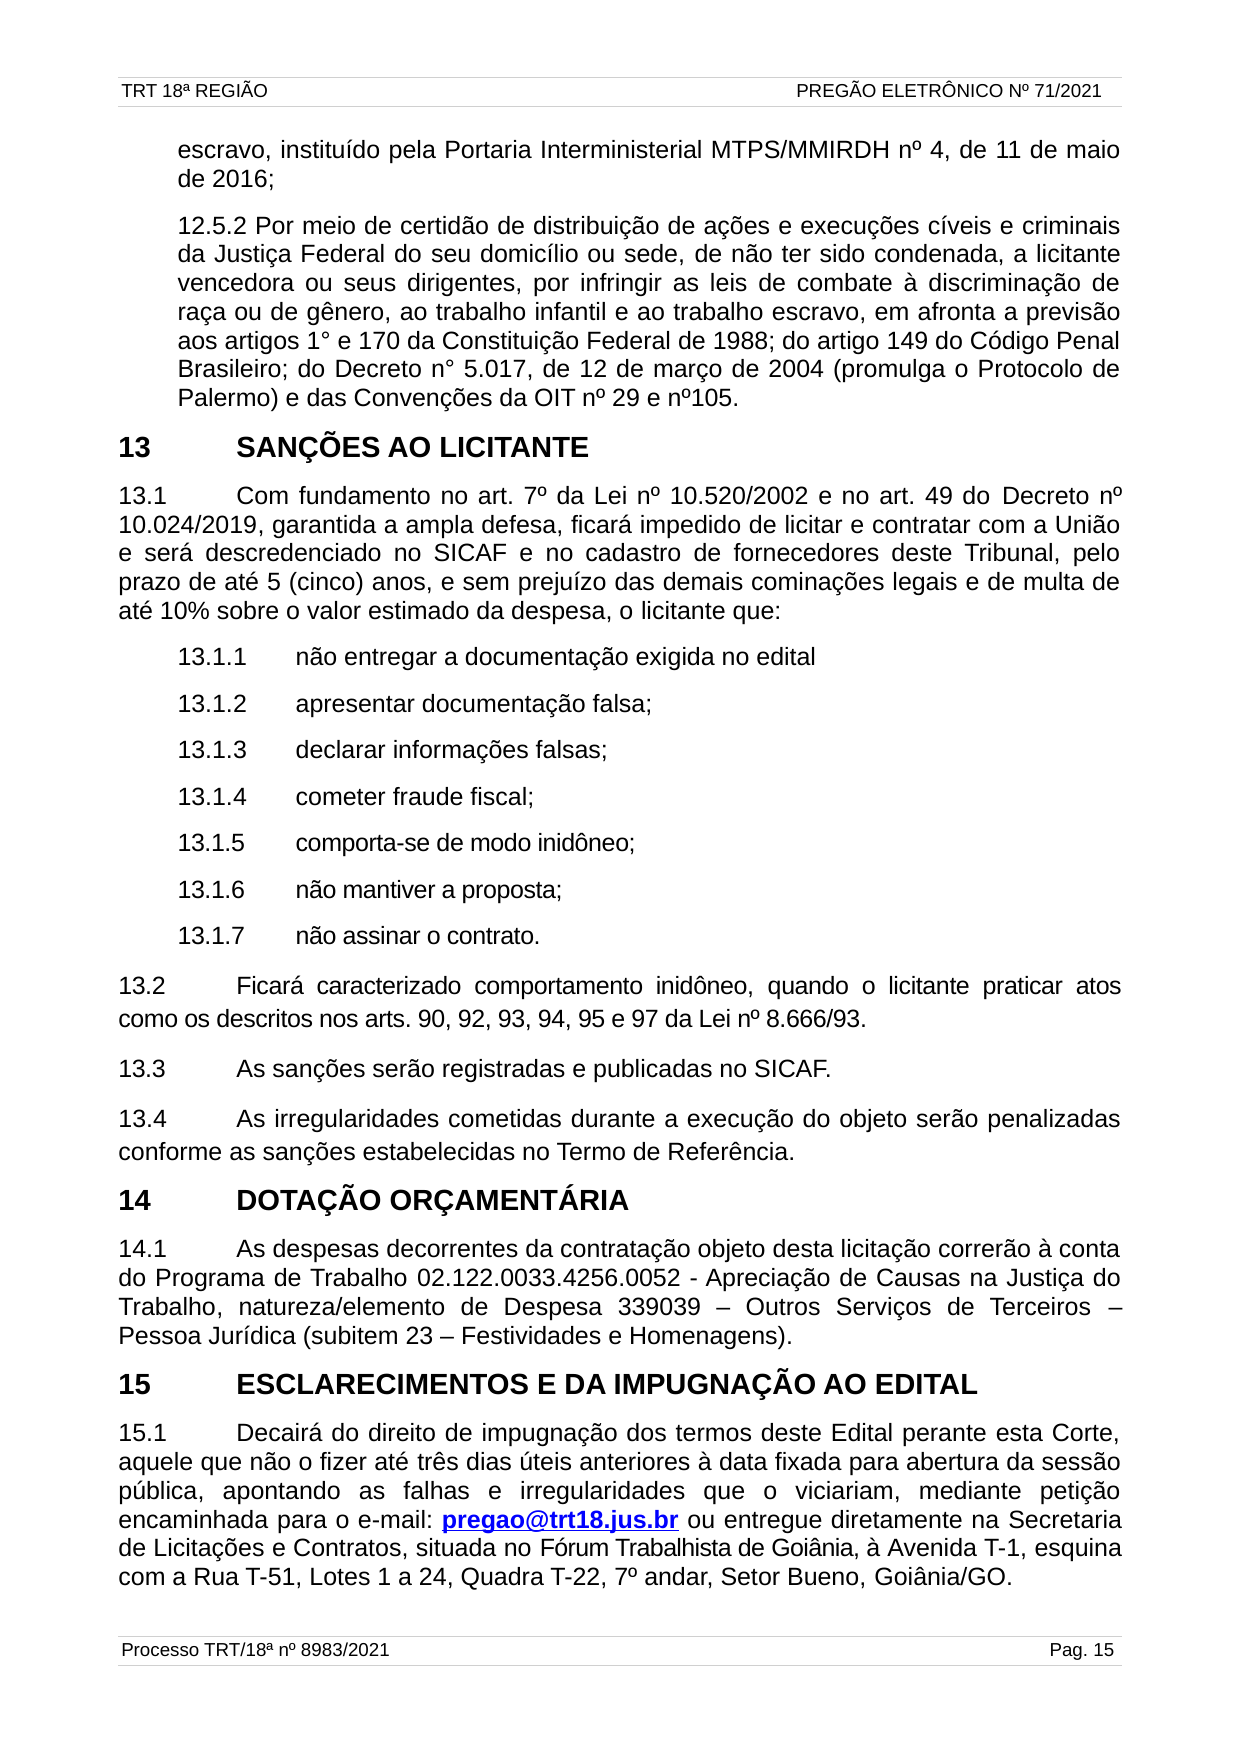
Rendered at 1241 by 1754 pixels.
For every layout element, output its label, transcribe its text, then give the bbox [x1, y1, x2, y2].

text 13.1.3 declarar informações falsas; [177, 735, 1122, 764]
text 15 ESCLARECIMENTOS E DA IMPUGNAÇÃO AO EDITAL [118, 1367, 1122, 1401]
list 13.1.6 não mantiver a proposta; [177, 875, 1122, 903]
list 13.1.5 comporta-se de modo inidôneo; [177, 828, 1122, 857]
list 13.4 As irregularidades cometidas durante a execução do objeto serão penalizadas conforme as sanções estabelecidas no Termo de Referência. [118, 1101, 1122, 1166]
text 13.1.4 cometer fraude fiscal; [177, 782, 1122, 811]
text escravo, instituído pela Portaria Interministerial MTPS/MMIRDH nº 4, de 11 de maio de 2016; [177, 136, 1122, 193]
text 15.1 Decairá do direito de impugnação dos termos deste Edital perante esta Corte, aquele que não o fizer até três dias úteis anteriores à data fixada para abertura da sessão pública, apontando as falhas e irregularidades que o viciariam, mediante petição encaminhada para o e-mail: pregao@trt18.jus.br ou entregue diretamente na Secretaria de Licitações e Contratos, situada no Fórum Trabalhista de Goiânia, à Avenida T-1, esquina com a Rua T-51, Lotes 1 a 24, Quadra T-22, 7º andar, Setor Bueno, Goiânia/GO. [118, 1418, 1122, 1591]
text 13.3 As sanções serão registradas e publicadas no SICAF. [118, 1050, 1122, 1083]
text 14 DOTAÇÃO ORÇAMENTÁRIA [118, 1183, 1122, 1217]
text 12.5.2 Por meio de certidão de distribuição de ações e execuções cíveis e criminais da Justiça Federal do seu domicílio ou sede, de não ter sido condenada, a licitante vencedora ou seus dirigentes, por infringir as leis de combate à discriminação de raça ou de gênero, ao trabalho infantil e ao trabalho escravo, em afronta a previsão aos artigos 1° e 170 da Constituição Federal de 1988; do artigo 149 do Código Penal Brasileiro; do Decreto n° 5.017, de 12 de março de 2004 (promulga o Protocolo de Palermo) e das Convenções da OIT nº 29 e nº105. [177, 211, 1122, 412]
text 13.1.1 não entregar a documentação exigida no edital [177, 642, 1122, 671]
text 14.1 As despesas decorrentes da contratação objeto desta licitação correrão à conta do Programa de Trabalho 02.122.0033.4256.0052 - Apreciação de Causas na Justiça do Trabalho, natureza/elemento de Despesa 339039 – Outros Serviços de Terceiros – Pessoa Jurídica (subitem 23 – Festividades e Homenagens). [118, 1234, 1122, 1349]
text 13.1 Com fundamento no art. 7º da Lei nº 10.520/2002 e no art. 49 do Decreto nº 10.024/2019, garantida a ampla defesa, ficará impedido de licitar e contratar com a União e será descredenciado no SICAF e no cadastro de fornecedores deste Tribunal, pelo prazo de até 5 (cinco) anos, e sem prejuízo das demais cominações legais e de multa de até 10% sobre o valor estimado da despesa, o licitante que: [118, 481, 1122, 625]
text 13.1.2 apresentar documentação falsa; [177, 689, 1122, 718]
text 13.2 Ficará caracterizado comportamento inidôneo, quando o licitante praticar atos como os descritos nos arts. 90, 92, 93, 94, 95 e 97 da Lei nº 8.666/93. [118, 968, 1122, 1033]
list 13.1.7 não assinar o contrato. [177, 921, 1122, 950]
text 13 SANÇÕES AO LICITANTE [118, 430, 1122, 463]
